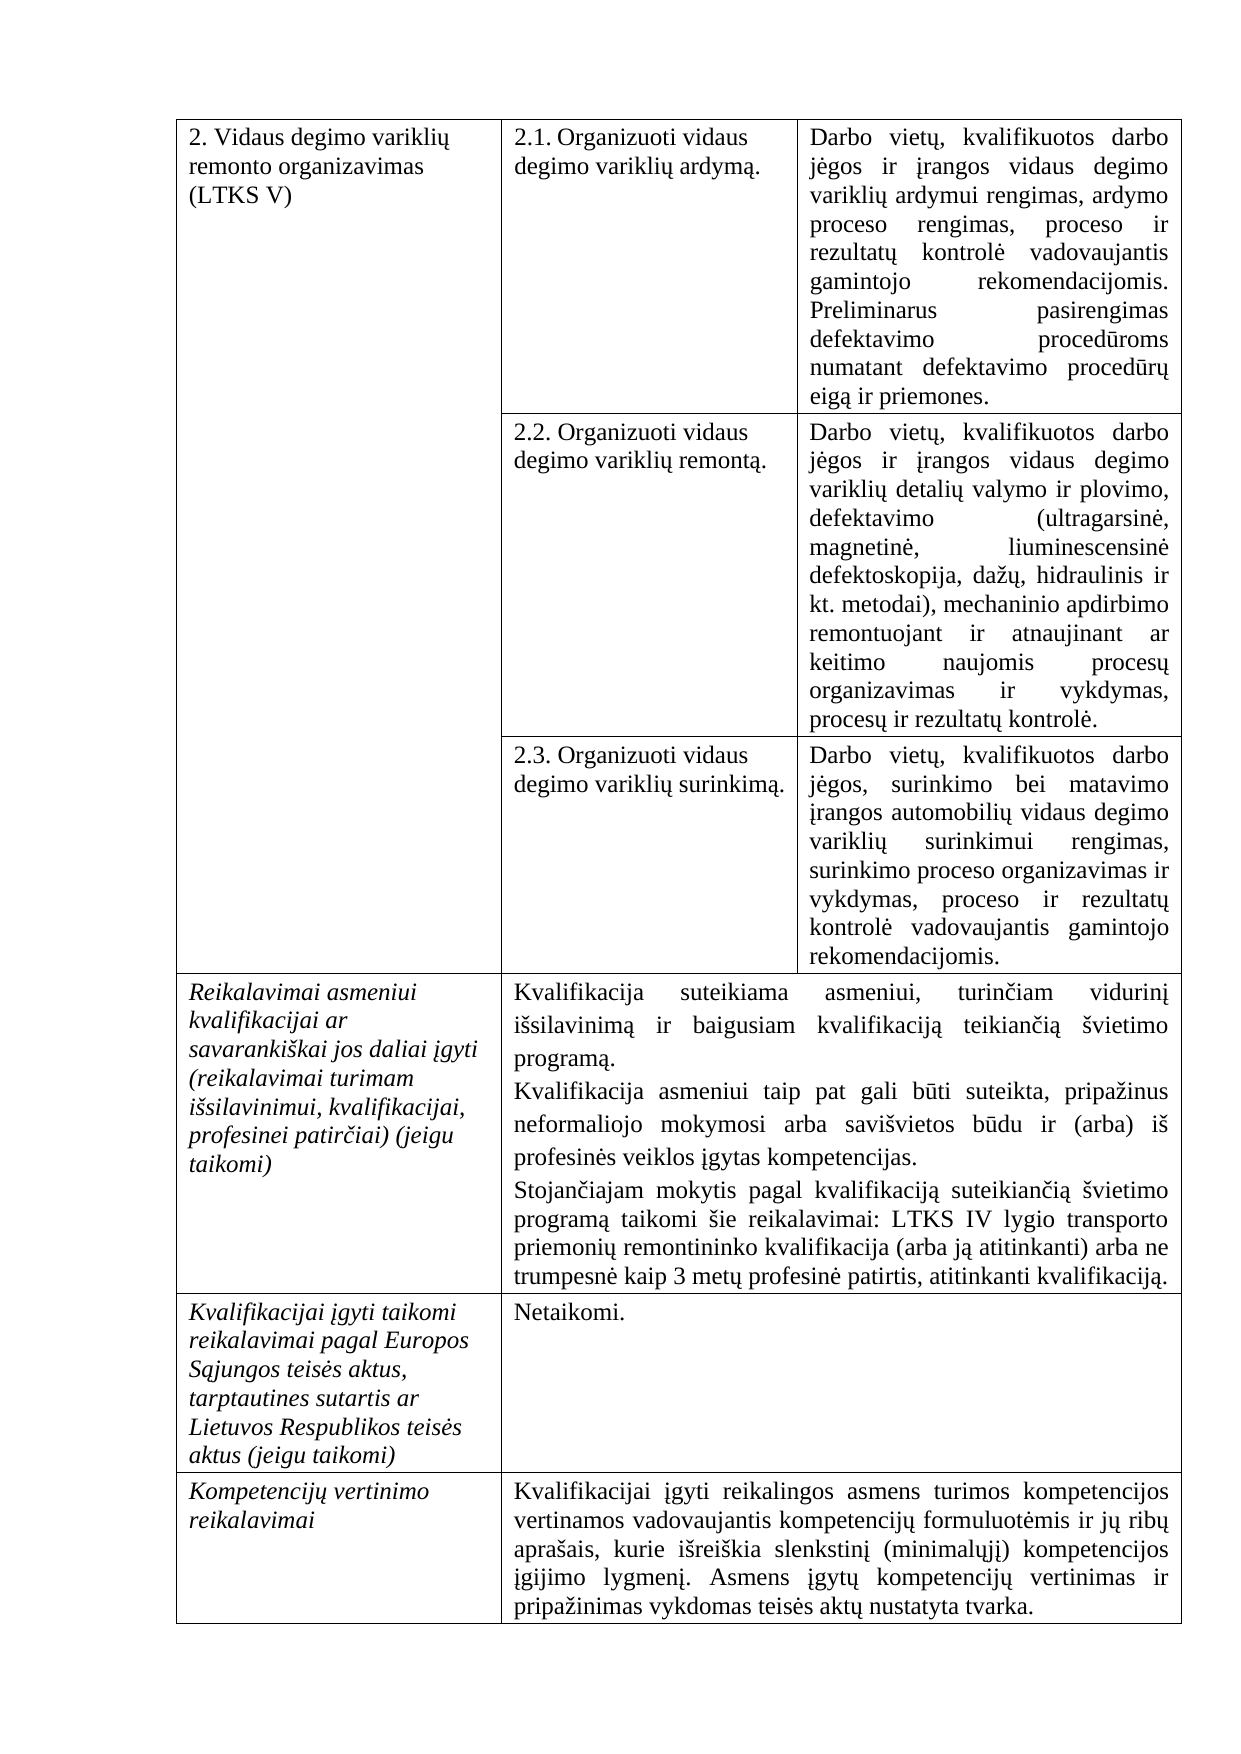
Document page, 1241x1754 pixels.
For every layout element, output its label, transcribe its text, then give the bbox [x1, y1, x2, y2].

table_cell 2.3. Organizuoti vidaus degimo variklių surinkimą. [502, 737, 797, 973]
table_cell 2.2. Organizuoti vidaus degimo variklių remontą. [502, 414, 797, 736]
table_cell Reikalavimai asmeniui kvalifikacijai ar savarankiškai jos daliai įgyti (reikalavimai turimam išsilavinimui, kvalifikacijai, profesinei patirčiai) (jeigu taikomi) [177, 974, 501, 1293]
table_cell Kompetencijų vertinimo reikalavimai [177, 1473, 501, 1623]
table_cell 2.1. Organizuoti vidaus degimo variklių ardymą. [502, 120, 797, 413]
table_cell Darbo vietų, kvalifikuotos darbo jėgos ir įrangos vidaus degimo variklių detalių valymo ir plovimo, defektavimo (ultragarsinė, magnetinė, liuminescensinė defektoskopija, dažų, hidraulinis ir kt. metodai), mechaninio apdirbimo remontuojant ir atnaujinant ar keitimo naujomis procesų organizavimas ir vykdymas, procesų ir rezultatų kontrolė. [798, 414, 1181, 736]
table_cell Netaikomi. [502, 1294, 1181, 1472]
table_cell Kvalifikacija suteikiama asmeniui, turinčiam vidurinį išsilavinimą ir baigusiam kvalifikaciją teikiančią švietimo programą. Kvalifikacija asmeniui taip pat gali būti suteikta, pripažinus neformaliojo mokymosi arba savišvietos būdu ir (arba) iš profesinės veiklos įgytas kompetencijas. Stojančiajam mokytis pagal kvalifikaciją suteikiančią švietimo programą taikomi šie reikalavimai: LTKS IV lygio transporto priemonių remontininko kvalifikacija (arba ją atitinkanti) arba ne trumpesnė kaip 3 metų profesinė patirtis, atitinkanti kvalifikaciją. [502, 974, 1181, 1293]
table_cell Kvalifikacijai įgyti reikalingos asmens turimos kompetencijos vertinamos vadovaujantis kompetencijų formuluotėmis ir jų ribų aprašais, kurie išreiškia slenkstinį (minimalųjį) kompetencijos įgijimo lygmenį. Asmens įgytų kompetencijų vertinimas ir pripažinimas vykdomas teisės aktų nustatyta tvarka. [502, 1473, 1181, 1623]
table_cell Darbo vietų, kvalifikuotos darbo jėgos ir įrangos vidaus degimo variklių ardymui rengimas, ardymo proceso rengimas, proceso ir rezultatų kontrolė vadovaujantis gamintojo rekomendacijomis. Preliminarus pasirengimas defektavimo procedūroms numatant defektavimo procedūrų eigą ir priemones. [798, 120, 1181, 413]
table_cell 2. Vidaus degimo variklių remonto organizavimas (LTKS V) [177, 120, 501, 973]
table_cell Kvalifikacijai įgyti taikomi reikalavimai pagal Europos Sąjungos teisės aktus, tarptautines sutartis ar Lietuvos Respublikos teisės aktus (jeigu taikomi) [177, 1294, 501, 1472]
table_cell Darbo vietų, kvalifikuotos darbo jėgos, surinkimo bei matavimo įrangos automobilių vidaus degimo variklių surinkimui rengimas, surinkimo proceso organizavimas ir vykdymas, proceso ir rezultatų kontrolė vadovaujantis gamintojo rekomendacijomis. [798, 737, 1181, 973]
